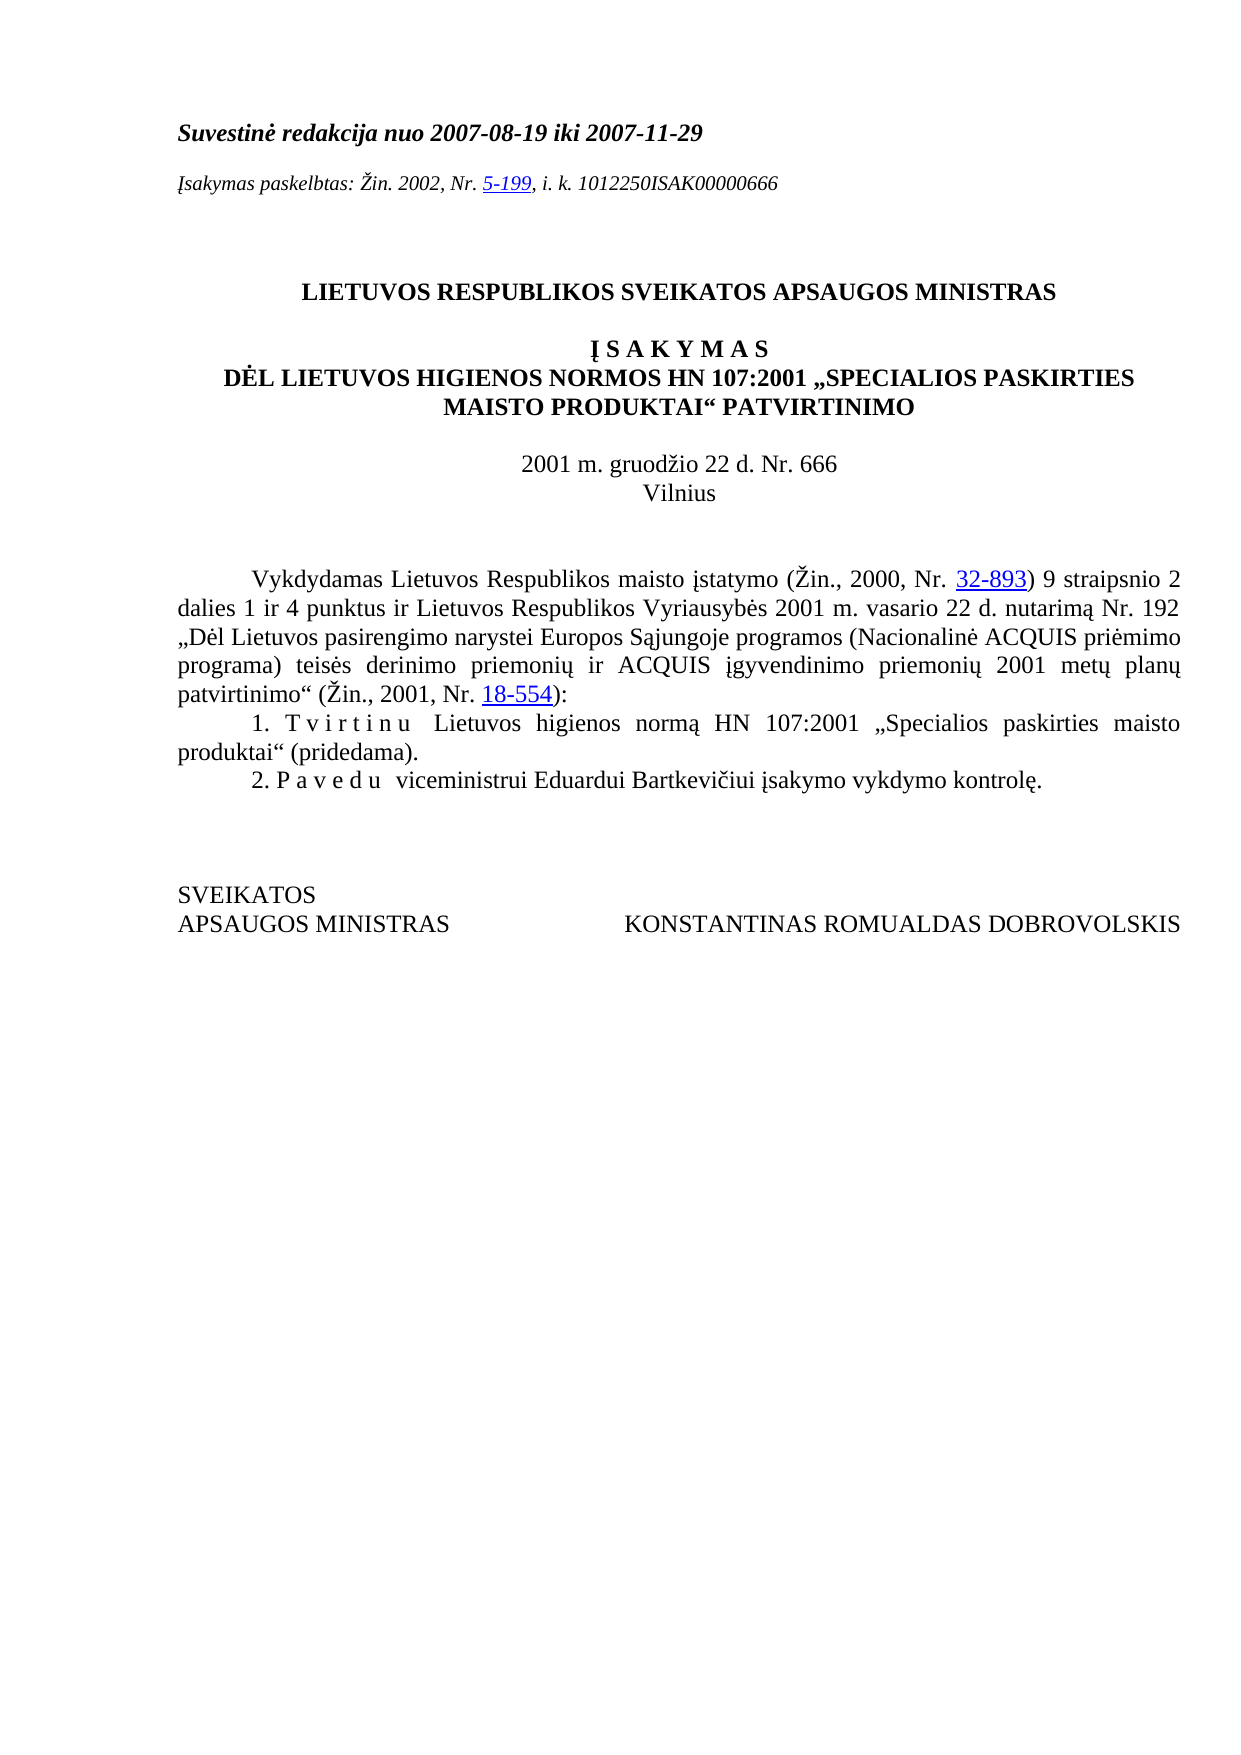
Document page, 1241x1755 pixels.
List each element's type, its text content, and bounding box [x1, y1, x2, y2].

text Suvestinė redakcija nuo 2007-08-19 iki 2007-11-29 [177, 118, 1181, 147]
text Įsakymas paskelbtas: Žin. 2002, Nr. 5-199, i. k. 1012250ISAK00000666 [177, 171, 1181, 195]
text APSAUGOS MINISTRAS KONSTANTINAS ROMUALDAS DOBROVOLSKIS [177, 909, 1181, 938]
text 2001 m. gruodžio 22 d. Nr. 666 [177, 449, 1181, 478]
text Į S A K Y M A S [177, 334, 1181, 363]
text Vilnius [177, 478, 1181, 507]
text 1. Tvirtinu Lietuvos higienos normą HN 107:2001 „Specialios paskirties maisto produktai“ (pridedama). [177, 708, 1181, 765]
text 2. Pavedu viceministrui Eduardui Bartkevičiui įsakymo vykdymo kontrolę. [177, 765, 1181, 794]
text SVEIKATOS [177, 880, 1181, 909]
text LIETUVOS RESPUBLIKOS SVEIKATOS APSAUGOS MINISTRAS [177, 277, 1181, 305]
text DĖL LIETUVOS HIGIENOS NORMOS HN 107:2001 „SPECIALIOS PASKIRTIES MAISTO PRODUKTAI“ PATVIRTINIMO [177, 363, 1181, 420]
text Vykdydamas Lietuvos Respublikos maisto įstatymo (Žin., 2000, Nr. 32-893) 9 straipsnio 2 dalies 1 ir 4 punktus ir Lietuvos Respublikos Vyriausybės 2001 m. vasario 22 d. nutarimą Nr. 192 „Dėl Lietuvos pasirengimo narystei Europos Sąjungoje programos (Nacionalinė ACQUIS priėmimo programa) teisės derinimo priemonių ir ACQUIS įgyvendinimo priemonių 2001 metų planų patvirtinimo“ (Žin., 2001, Nr. 18-554): [177, 564, 1181, 708]
